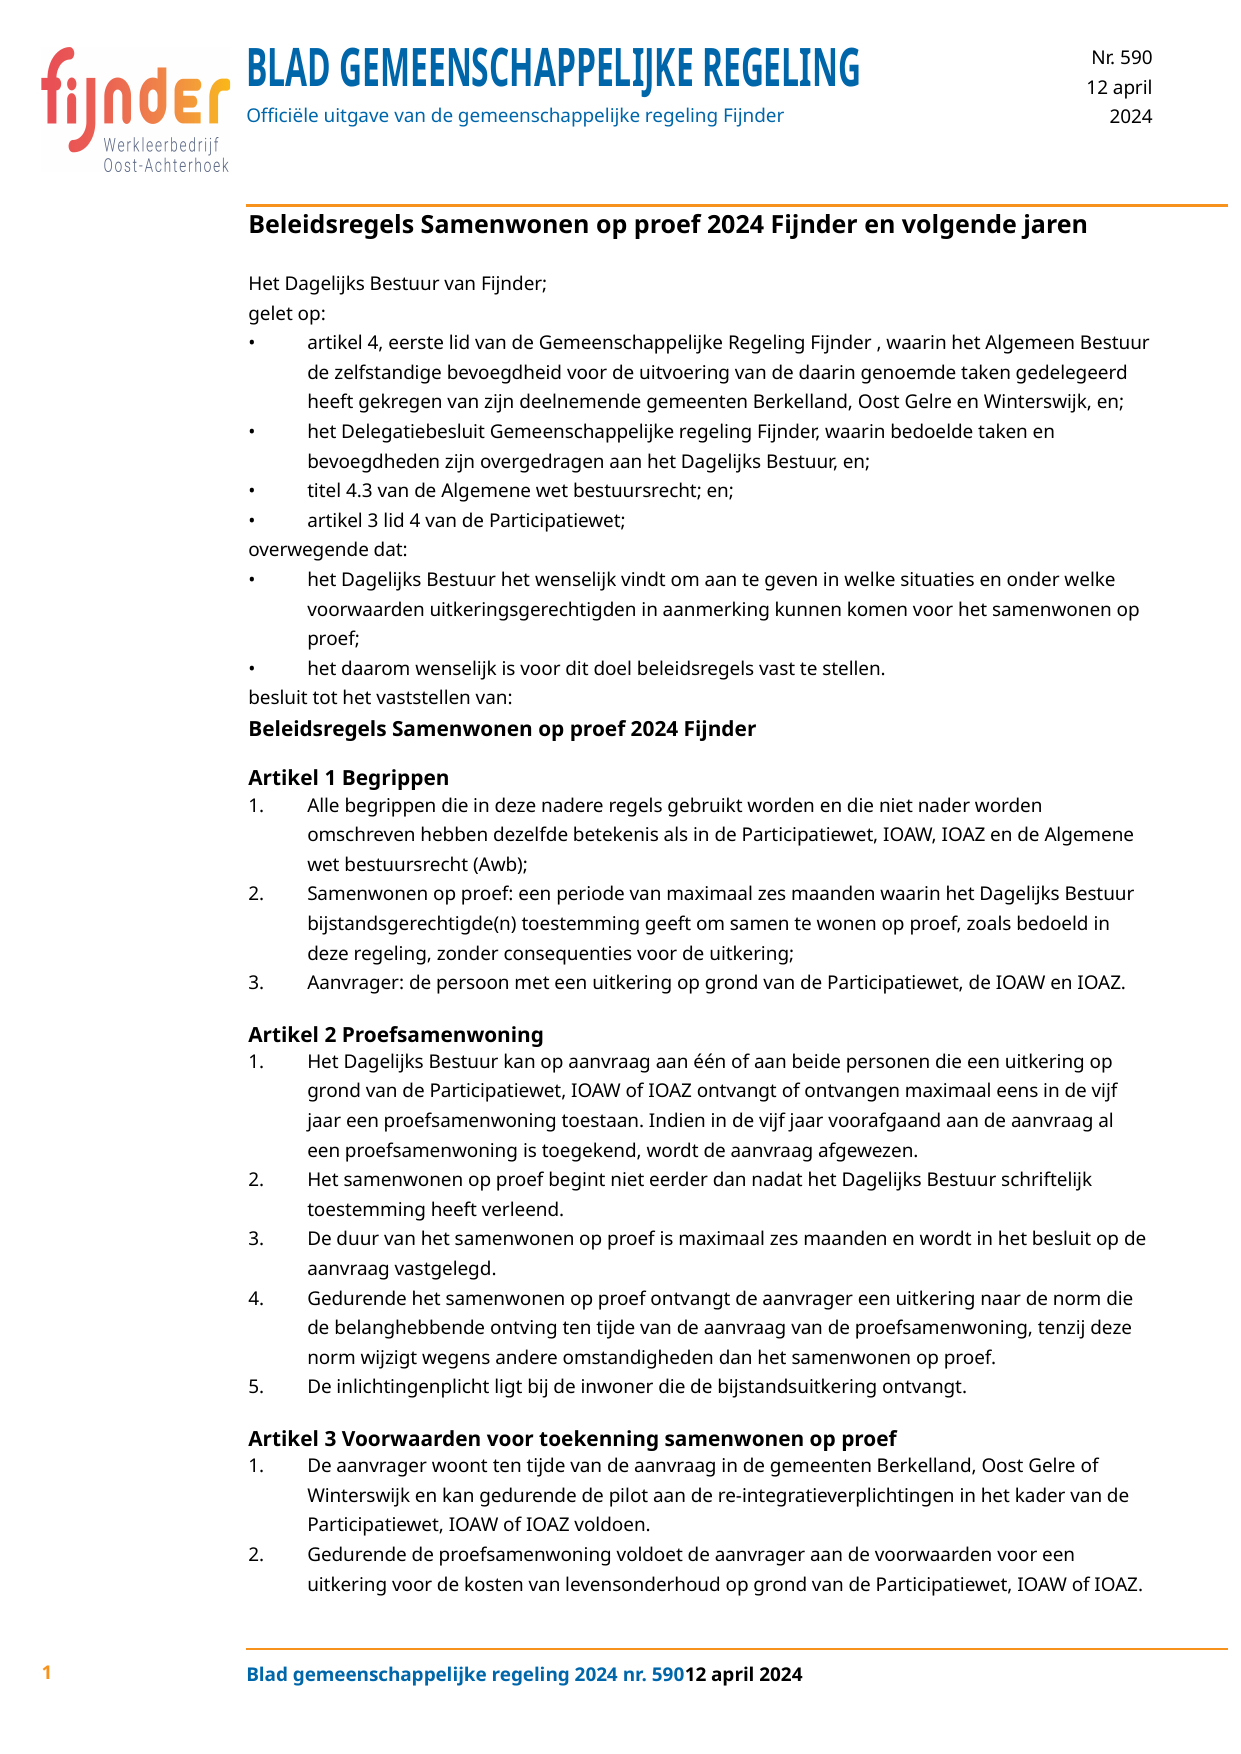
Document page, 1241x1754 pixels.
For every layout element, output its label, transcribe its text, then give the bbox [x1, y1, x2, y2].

list Gedurende de proefsamenwoning voldoet de aanvrager aan de voorwaarden voor een uitkering voor de kosten van levensonderhoud op grond van de Participatiewet, IOAW of IOAZ. [248, 1541, 1152, 1596]
list het Delegatiebesluit Gemeenschappelijke regeling Fijnder, waarin bedoelde taken en bevoegdheden zijn overgedragen aan het Dagelijks Bestuur, en; [248, 418, 1152, 473]
text besluit tot het vaststellen van: [248, 684, 1152, 710]
list artikel 3 lid 4 van de Participatiewet; [248, 507, 1152, 533]
list Aanvrager: de persoon met een uitkering op grond van de Participatiewet, de IOAW en IOAZ. [248, 969, 1152, 995]
list Het Dagelijks Bestuur kan op aanvraag aan één of aan beide personen die een uitkering op grond van de Participatiewet, IOAW of IOAZ ontvangt of ontvangen maximaal eens in de vijf jaar een proefsamenwoning toestaan. Indien in de vijf jaar voorafgaand aan de aanvraag al een proefsamenwoning is toegekend, wordt de aanvraag afgewezen. [248, 1048, 1152, 1163]
list Samenwonen op proef: een periode van maximaal zes maanden waarin het Dagelijks Bestuur bijstandsgerechtigde(n) toestemming geeft om samen te wonen op proef, zoals bedoeld in deze regeling, zonder consequenties voor de uitkering; [248, 881, 1152, 965]
text gelet op: [248, 300, 1152, 326]
text Artikel 2 Proefsamenwoning [248, 1020, 1152, 1048]
list artikel 4, eerste lid van de Gemeenschappelijke Regeling Fijnder , waarin het Algemeen Bestuur de zelfstandige bevoegdheid voor de uitvoering van de daarin genoemde taken gedelegeerd heeft gekregen van zijn deelnemende gemeenten Berkelland, Oost Gelre en Winterswijk, en; [248, 329, 1152, 414]
list Het samenwonen op proef begint niet eerder dan nadat het Dagelijks Bestuur schriftelijk toestemming heeft verleend. [248, 1166, 1152, 1222]
list titel 4.3 van de Algemene wet bestuursrecht; en; [248, 477, 1152, 503]
list De aanvrager woont ten tijde van de aanvraag in de gemeenten Berkelland, Oost Gelre of Winterswijk en kan gedurende de pilot aan de re-integratieverplichtingen in het kader van de Participatiewet, IOAW of IOAZ voldoen. [248, 1452, 1152, 1537]
text Artikel 1 Begrippen [248, 763, 1152, 792]
text overwegende dat: [248, 537, 1152, 562]
list Alle begrippen die in deze nadere regels gebruikt worden en die niet nader worden omschreven hebben dezelfde betekenis als in de Participatiewet, IOAW, IOAZ en de Algemene wet bestuursrecht (Awb); [248, 792, 1152, 877]
picture [41, 47, 231, 172]
text Artikel 3 Voorwaarden voor toekenning samenwonen op proef [248, 1424, 1152, 1452]
list Gedurende het samenwonen op proef ontvangt de aanvrager een uitkering naar de norm die de belanghebbende ontving ten tijde van de aanvraag van de proefsamenwoning, tenzij deze norm wijzigt wegens andere omstandigheden dan het samenwonen op proef. [248, 1285, 1152, 1370]
list De duur van het samenwonen op proef is maximaal zes maanden en wordt in het besluit op de aanvraag vastgelegd. [248, 1226, 1152, 1281]
list De inlichtingenplicht ligt bij de inwoner die de bijstandsuitkering ontvangt. [248, 1373, 1152, 1399]
text Beleidsregels Samenwonen op proef 2024 Fijnder [248, 714, 1152, 742]
text Het Dagelijks Bestuur van Fijnder; [248, 270, 1152, 296]
list het Dagelijks Bestuur het wenselijk vindt om aan te geven in welke situaties en onder welke voorwaarden uitkeringsgerechtigden in aanmerking kunnen komen voor het samenwonen op proef; [248, 566, 1152, 651]
text Beleidsregels Samenwonen op proef 2024 Fijnder en volgende jaren [248, 207, 1152, 241]
list het daarom wenselijk is voor dit doel beleidsregels vast te stellen. [248, 655, 1152, 681]
